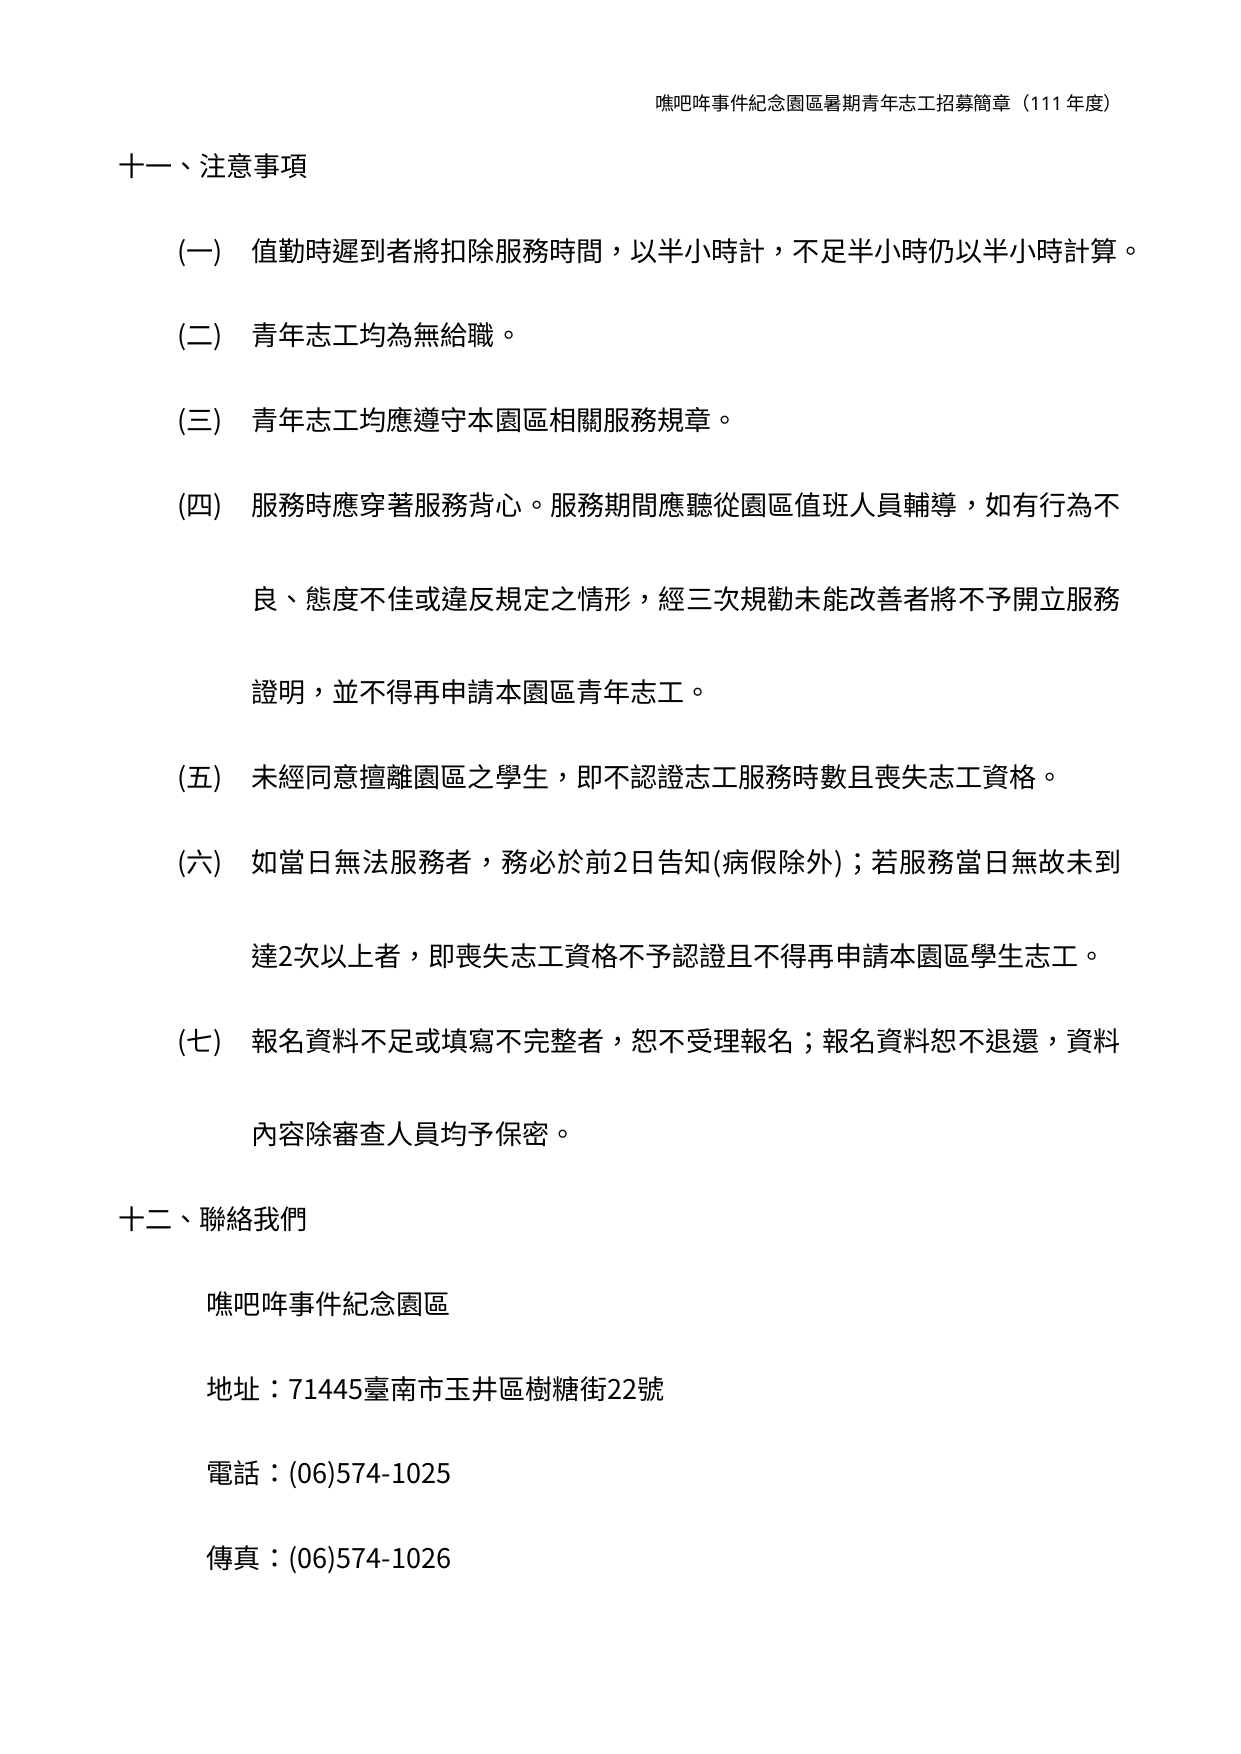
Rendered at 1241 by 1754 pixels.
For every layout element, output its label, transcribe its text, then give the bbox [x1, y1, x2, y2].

list 未經同意擅離園區之學生，即不認證志工服務時數且喪失志工資格。 [177, 738, 1122, 813]
text 噍吧哖事件紀念園區 [207, 1265, 1122, 1340]
text 十一、注意事項 [118, 127, 1122, 202]
list 如當日無法服務者，務必於前2日告知(病假除外)；若服務當日無故未到達2次以上者，即喪失志工資格不予認證且不得再申請本園區學生志工。 [177, 823, 1122, 992]
list 值勤時遲到者將扣除服務時間，以半小時計，不足半小時仍以半小時計算。 [177, 212, 1122, 287]
list 服務時應穿著服務背心。服務期間應聽從園區值班人員輔導，如有行為不良、態度不佳或違反規定之情形，經三次規勸未能改善者將不予開立服務證明，並不得再申請本園區青年志工。 [177, 466, 1122, 729]
text 十二、聯絡我們 [118, 1180, 1122, 1255]
text 傳真：(06)574-1026 [207, 1519, 1122, 1594]
list 青年志工均為無給職。 [177, 297, 1122, 372]
text 電話：(06)574-1025 [207, 1435, 1122, 1510]
text 地址：71445臺南市玉井區樹糖街22號 [207, 1350, 1122, 1425]
list 報名資料不足或填寫不完整者，恕不受理報名；報名資料恕不退還，資料內容除審查人員均予保密。 [177, 1002, 1122, 1171]
list 青年志工均應遵守本園區相關服務規章。 [177, 381, 1122, 456]
